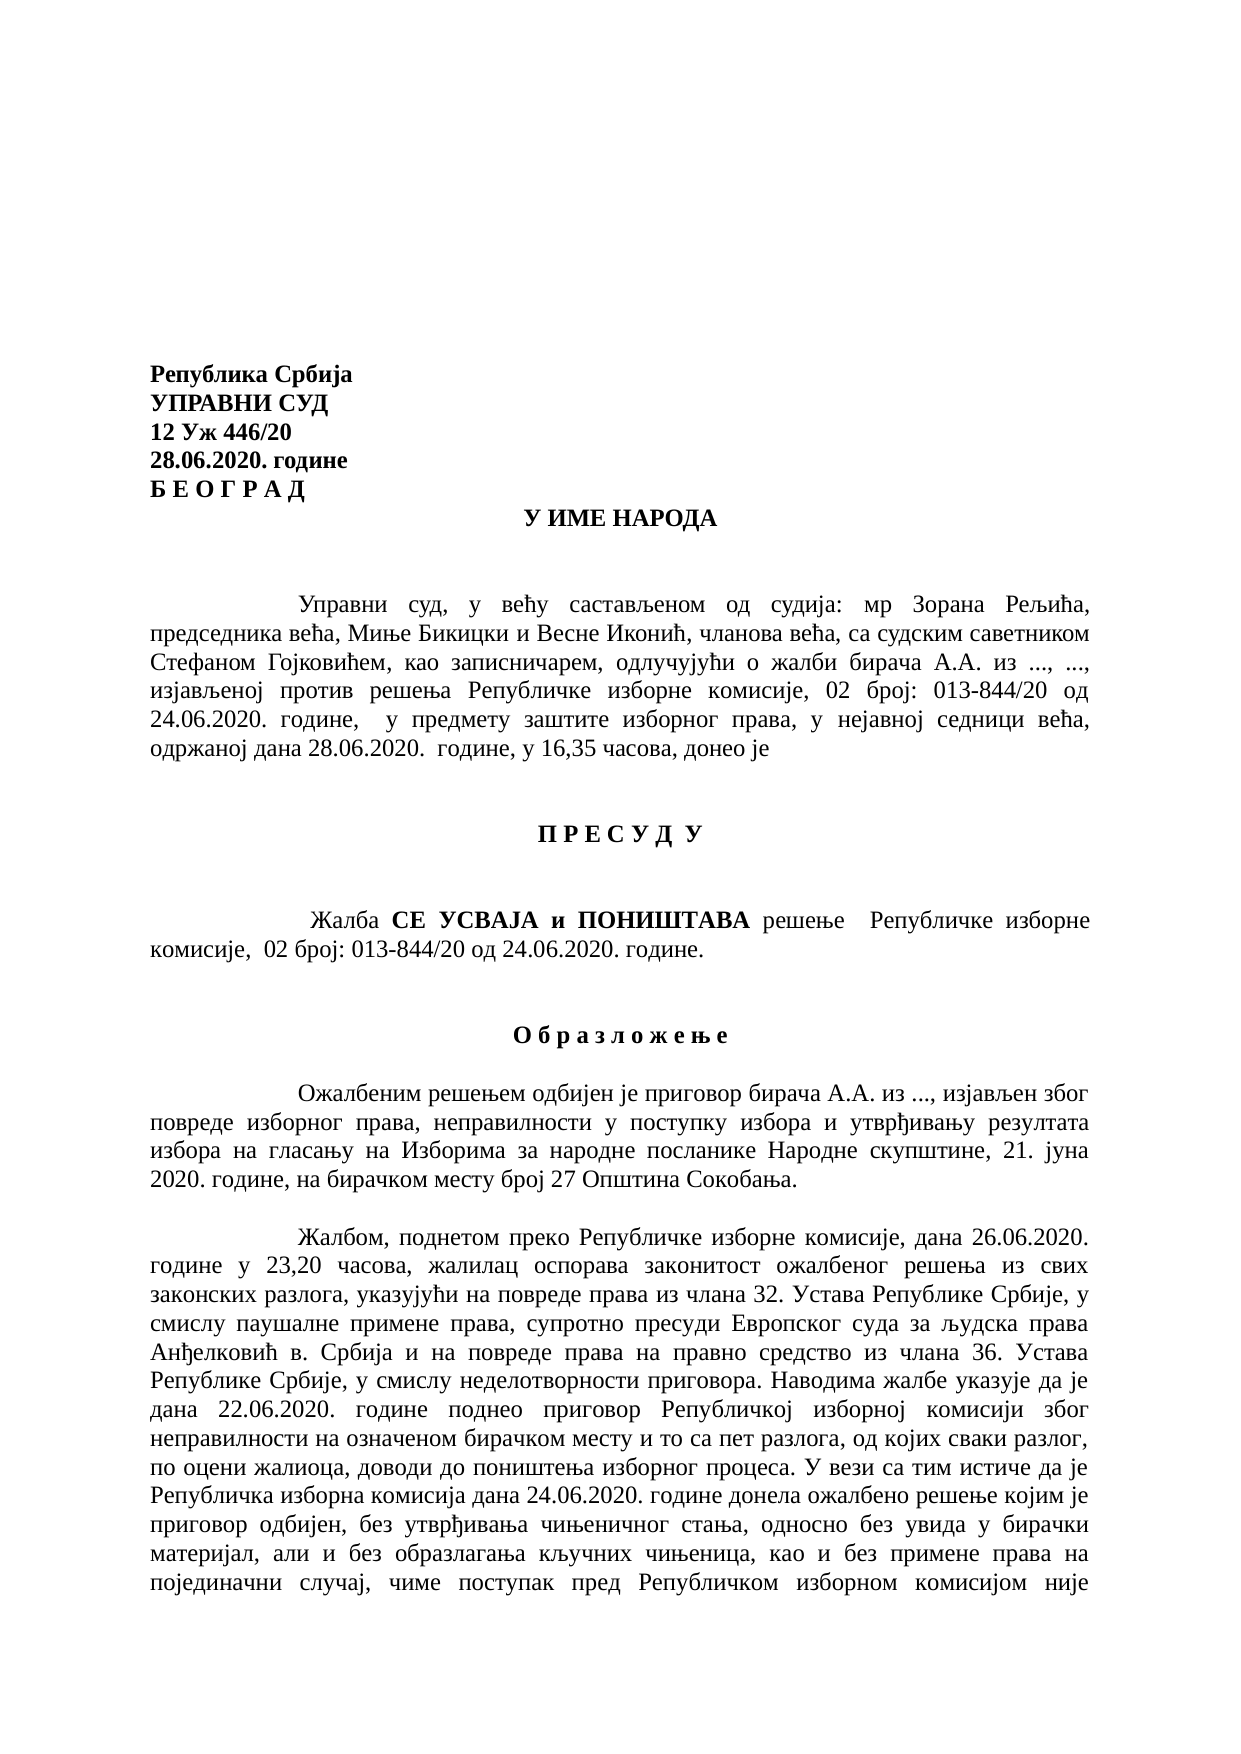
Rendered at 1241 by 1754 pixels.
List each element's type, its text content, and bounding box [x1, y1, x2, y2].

text Жалба СЕ УСВАЈА и ПОНИШТАВА решење Републичке изборне комисије, 02 број: 013-844/20 од 24.06.2020. године. [150, 905, 1090, 963]
text Република Србија [150, 148, 1090, 388]
text У ИМЕ НАРОДА [150, 503, 1090, 532]
text 12 Уж 446/20 [150, 417, 1090, 445]
text Б Е О Г Р А Д [150, 474, 1090, 503]
text Жалбом, поднетом преко Републичке изборне комисије, дана 26.06.2020. године у 23,20 часова, жалилац оспорава законитост ожалбеног решења из свих законских разлога, указујући на повреде права из члана 32. Устава Републике Србије, у смислу паушалне примене права, супротно пресуди Европског суда за људска права Анђелковић в. Србија и на повреде права на правно средство из члана 36. Устава Републике Србије, у смислу неделотворности приговора. Наводима жалбе указује да је дана 22.06.2020. године поднео приговор Републичкоj изборној комисији због неправилности на означеном бирачком месту и то са пет разлога, од којих сваки разлог, по оцени жалиоца, доводи до поништења изборног процеса. У вези са тим истиче да је Републичка изборна комисија дана 24.06.2020. године донела ожалбено решење којим је приговор одбијен, без утврђивања чињеничног стања, односно без увида у бирачки материјал, али и без образлагања кључних чињеница, као и без примене права на појединачни случај, чиме поступак пред Републичком изборном комисијом није [150, 1222, 1090, 1595]
text УПРАВНИ СУД [150, 388, 1090, 417]
text 28.06.2020. године [150, 445, 1090, 474]
text Ожалбеним решењем одбијен је приговор бирача A.A. из ..., изјављен због повреде изборног права, неправилности у поступку избора и утврђивању резултата избора на гласању на Изборима за народне посланике Народне скупштине, 21. јуна 2020. године, на бирачком месту број 27 Општина Сокобања. [150, 1078, 1090, 1193]
text Управни суд, у већу састављеном од судија: мр Зорана Рељића, председника већа, Миње Бикицки и Весне Иконић, чланова већа, са судским саветником Стефаном Гојковићем, као записничарем, одлучујући о жалби бирача A.A. из ..., ..., изјављеној против решења Републичке изборне комисије, 02 број: 013-844/20 од 24.06.2020. године, у предмету заштите изборног права, у нејавној седници већа, одржаној дана 28.06.2020. године, у 16,35 часова, донео је [150, 589, 1090, 762]
text П Р Е С У Д У [150, 819, 1090, 848]
text О б р а з л о ж е њ е [150, 1020, 1090, 1049]
